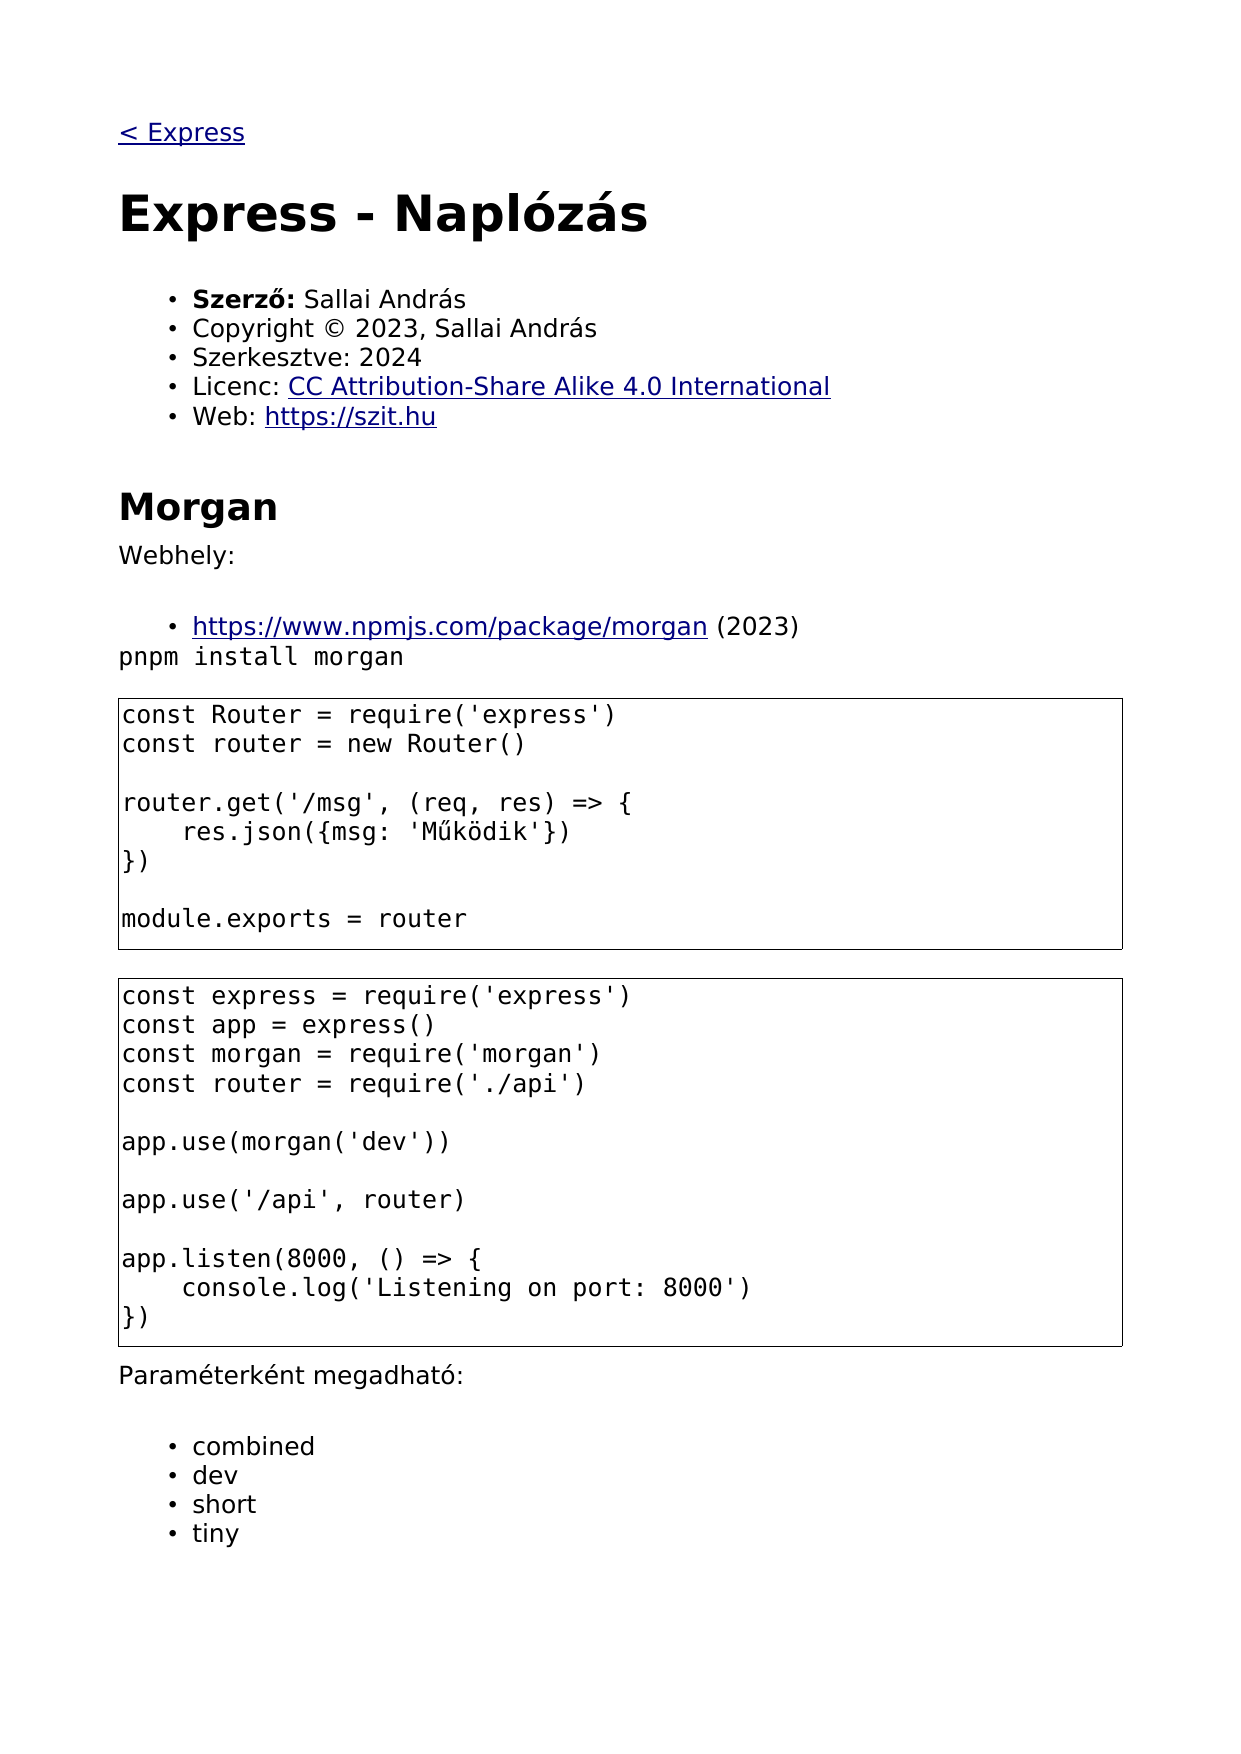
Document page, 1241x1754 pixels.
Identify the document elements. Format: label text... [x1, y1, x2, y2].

list Copyright © 2023, Sallai András [177, 314, 1122, 343]
text < Express [118, 118, 1122, 147]
text pnpm install morgan [118, 642, 1122, 671]
text Webhely: [118, 541, 1122, 571]
list Licenc: CC Attribution-Share Alike 4.0 International [177, 372, 1122, 402]
list tiny [177, 1519, 1122, 1549]
list Szerkesztve: 2024 [177, 343, 1122, 372]
list Web: https://szit.hu [177, 402, 1122, 431]
text Paraméterként megadható: [118, 1361, 1122, 1390]
list combined [177, 1432, 1122, 1461]
list dev [177, 1461, 1122, 1490]
list Szerző: Sallai András [177, 285, 1122, 314]
table_header const Router = require('express') const router = new Router() router.get('/msg', (req, res) => { res.json({msg: 'Működik'}) }) module.exports = router [119, 699, 1122, 948]
subtitle Express - Naplózás [118, 185, 1122, 243]
subtitle Morgan [118, 485, 1122, 529]
list short [177, 1490, 1122, 1519]
list https://www.npmjs.com/package/morgan (2023) [177, 613, 1122, 642]
table_header const express = require('express') const app = express() const morgan = require('morgan') const router = require('./api') app.use(morgan('dev')) app.use('/api', router) app.listen(8000, () => { console.log('Listening on port: 8000') }) [119, 979, 1122, 1346]
